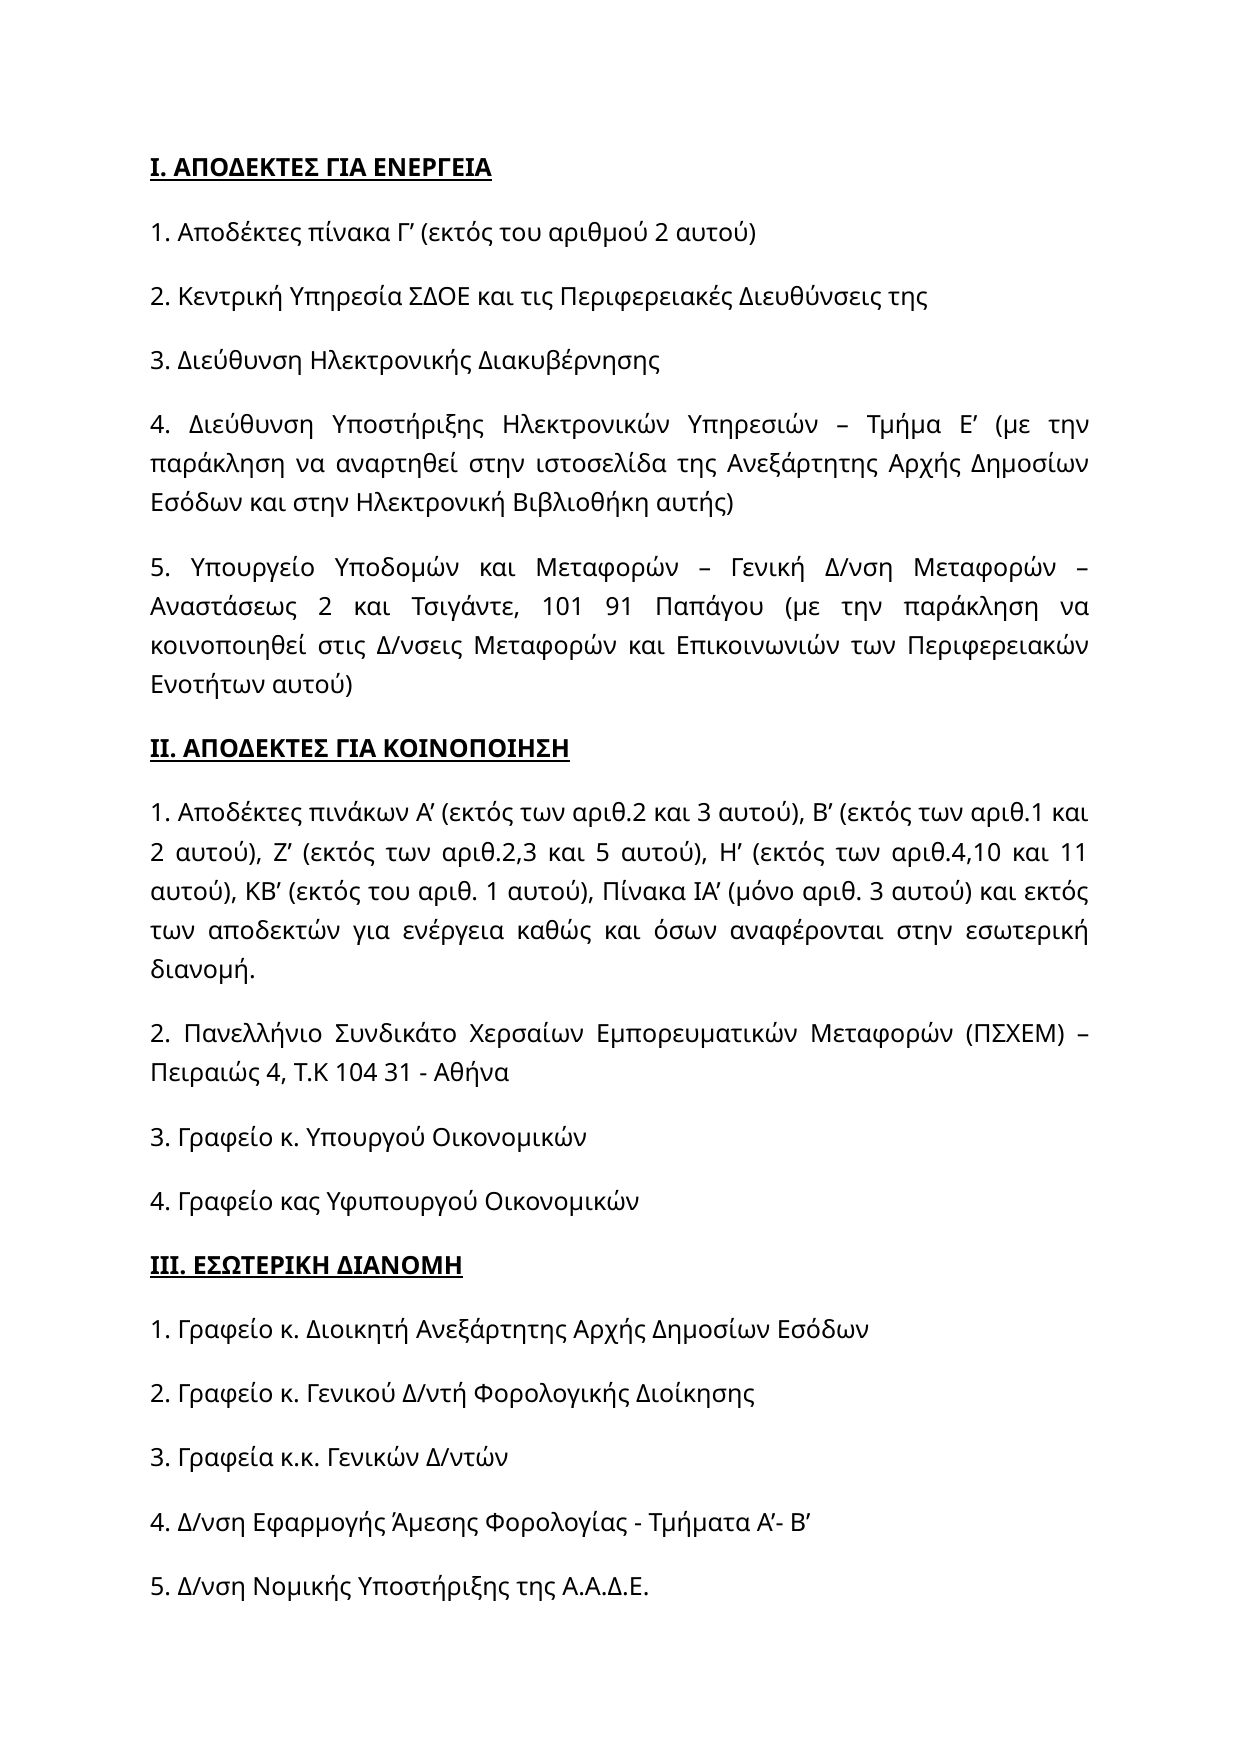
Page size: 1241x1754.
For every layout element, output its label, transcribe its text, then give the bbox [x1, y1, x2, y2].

text 3. Γραφεία κ.κ. Γενικών Δ/ντών [150, 1440, 1090, 1474]
text 4. Γραφείο κας Υφυπουργού Οικονομικών [150, 1183, 1090, 1217]
text 5. Υπουργείο Υποδομών και Μεταφορών – Γενική Δ/νση Μεταφορών – Αναστάσεως 2 και Τσιγάντε, 101 91 Παπάγου (με την παράκληση να κοινοποιηθεί στις Δ/νσεις Μεταφορών και Επικοινωνιών των Περιφερειακών Ενοτήτων αυτού) [150, 549, 1090, 701]
text 3. Γραφείο κ. Υπουργού Οικονομικών [150, 1119, 1090, 1153]
text ΙΙΙ. ΕΣΩΤΕΡΙΚΗ ΔΙΑΝΟΜΗ [150, 1247, 1090, 1282]
text 2. Κεντρική Υπηρεσία ΣΔΟΕ και τις Περιφερειακές Διευθύνσεις της [150, 278, 1090, 312]
text ΙΙ. ΑΠΟΔΕΚΤΕΣ ΓΙΑ ΚΟΙΝΟΠΟΙΗΣΗ [150, 731, 1090, 765]
text 1. Αποδέκτες πινάκων Α’ (εκτός των αριθ.2 και 3 αυτού), Β’ (εκτός των αριθ.1 και 2 αυτού), Ζ’ (εκτός των αριθ.2,3 και 5 αυτού), Η’ (εκτός των αριθ.4,10 και 11 αυτού), ΚΒ’ (εκτός του αριθ. 1 αυτού), Πίνακα ΙΑ’ (μόνο αριθ. 3 αυτού) και εκτός των αποδεκτών για ενέργεια καθώς και όσων αναφέρονται στην εσωτερική διανομή. [150, 795, 1090, 986]
text 3. Διεύθυνση Ηλεκτρονικής Διακυβέρνησης [150, 342, 1090, 377]
text 1. Αποδέκτες πίνακα Γ’ (εκτός του αριθμού 2 αυτού) [150, 214, 1090, 248]
text 5. Δ/νση Νομικής Υποστήριξης της Α.Α.Δ.Ε. [150, 1568, 1090, 1602]
text 4. Διεύθυνση Υποστήριξης Ηλεκτρονικών Υπηρεσιών – Τμήμα Ε’ (με την παράκληση να αναρτηθεί στην ιστοσελίδα της Ανεξάρτητης Αρχής Δημοσίων Εσόδων και στην Ηλεκτρονική Βιβλιοθήκη αυτής) [150, 407, 1090, 519]
text 4. Δ/νση Εφαρμογής Άμεσης Φορολογίας - Τμήματα Α’- Β’ [150, 1504, 1090, 1538]
text 2. Πανελλήνιο Συνδικάτο Χερσαίων Εμπορευματικών Μεταφορών (ΠΣΧΕΜ) – Πειραιώς 4, Τ.Κ 104 31 - Αθήνα [150, 1016, 1090, 1089]
text 2. Γραφείο κ. Γενικού Δ/ντή Φορολογικής Διοίκησης [150, 1376, 1090, 1410]
text Ι. ΑΠΟΔΕΚΤΕΣ ΓΙΑ ΕΝΕΡΓΕΙΑ [150, 150, 1090, 184]
text 1. Γραφείο κ. Διοικητή Ανεξάρτητης Αρχής Δημοσίων Εσόδων [150, 1312, 1090, 1346]
